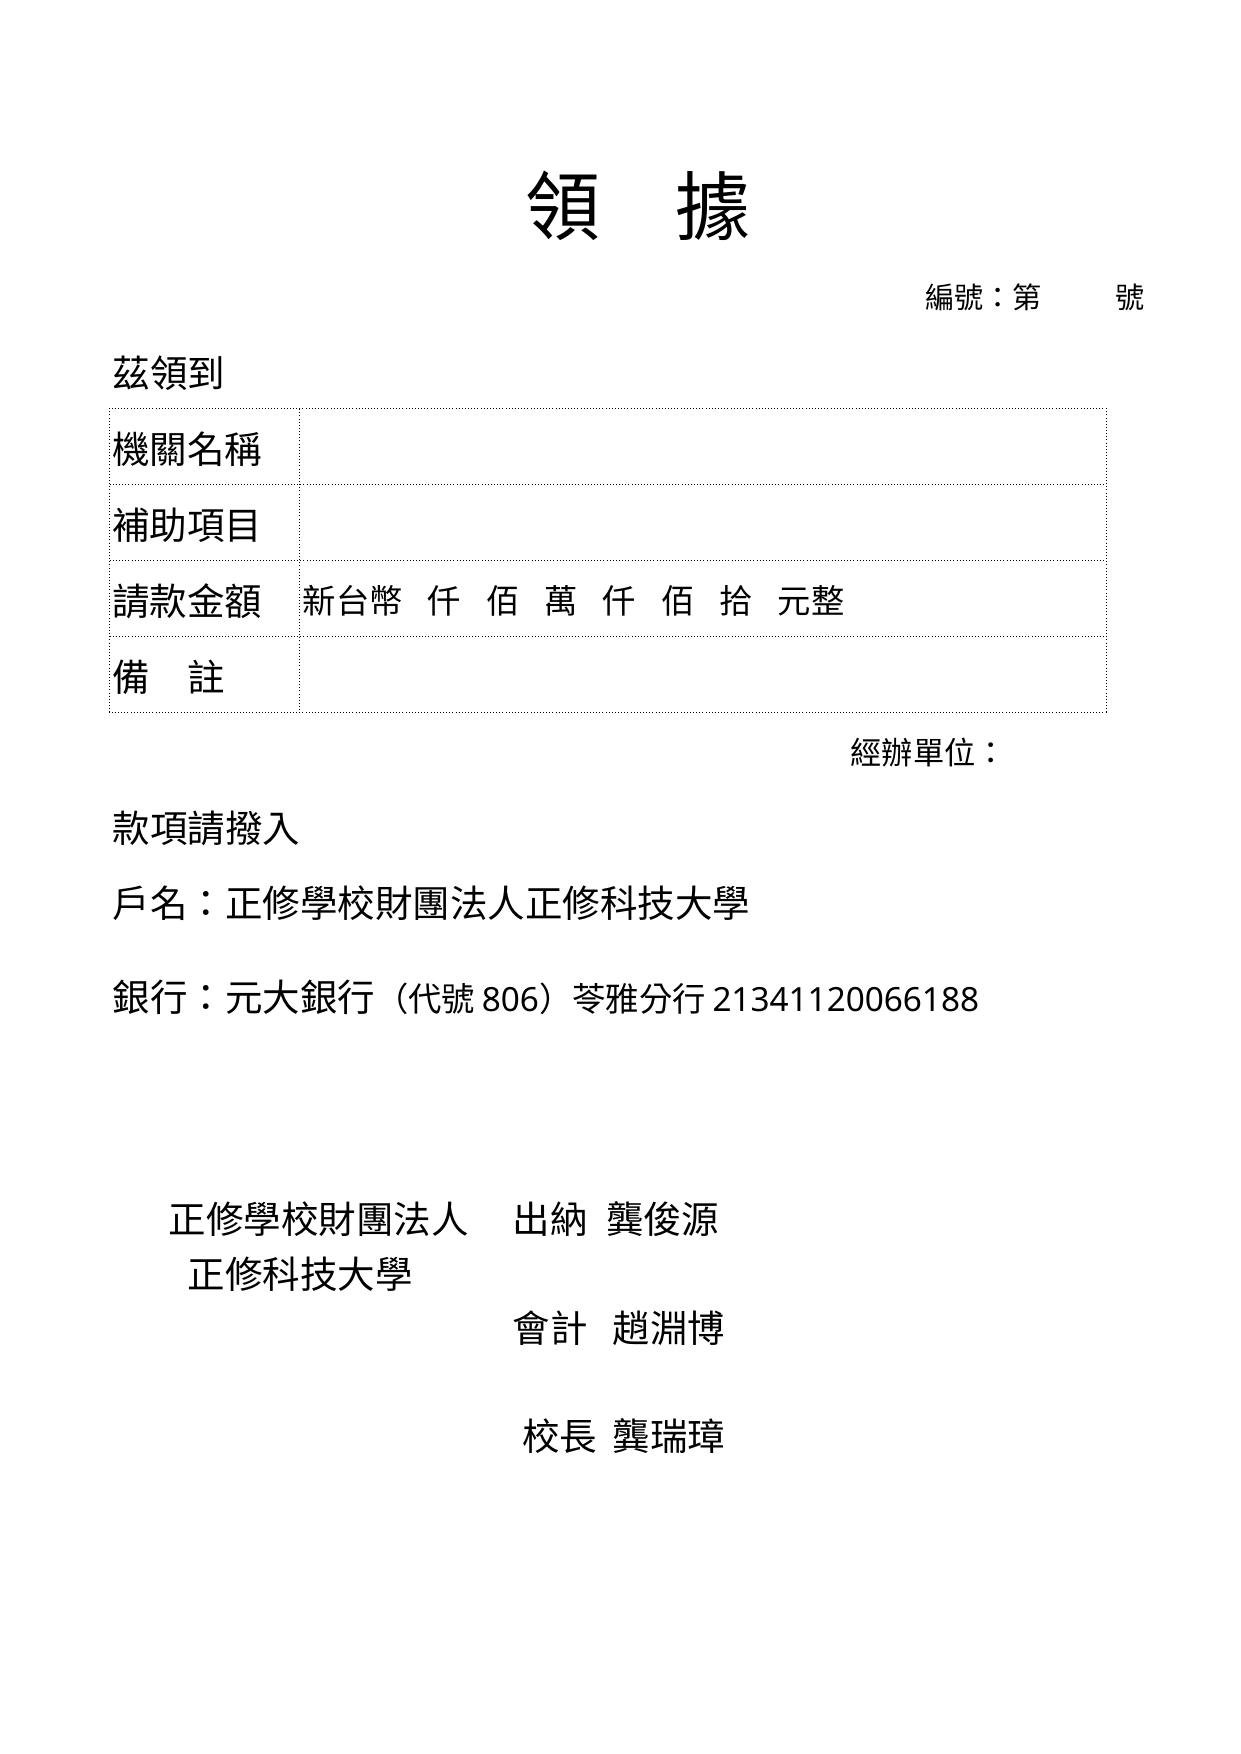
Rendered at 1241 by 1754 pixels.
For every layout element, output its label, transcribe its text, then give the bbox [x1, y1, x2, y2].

text 校長 龔瑞璋 [287, 1407, 1162, 1462]
text 正修學校財團法人 出納 龔俊源 [112, 1190, 1162, 1244]
table_cell [300, 636, 1107, 712]
table_cell 備 註 [109, 636, 299, 712]
text 領 據 [112, 146, 1162, 258]
table_cell 新台幣 仟 佰 萬 仟 佰 拾 元整 [300, 560, 1107, 636]
table_cell 補助項目 [109, 484, 299, 560]
table_cell 請款金額 [109, 560, 299, 636]
table_header 機關名稱 [109, 408, 299, 484]
text 正修科技大學 [112, 1244, 1162, 1299]
text 銀行：元大銀行（代號806）苓雅分行21341120066188 [112, 957, 1162, 1032]
text 會計 趙淵博 [287, 1299, 1162, 1353]
text 款項請撥入 [112, 788, 1162, 863]
text 戶名：正修學校財團法人正修科技大學 [112, 863, 1162, 938]
text 經辦單位： [112, 713, 1081, 788]
text 茲領到 [112, 333, 1162, 408]
table_cell [300, 484, 1107, 560]
text 編號：第 號 [687, 258, 1144, 333]
table_header [300, 408, 1107, 484]
